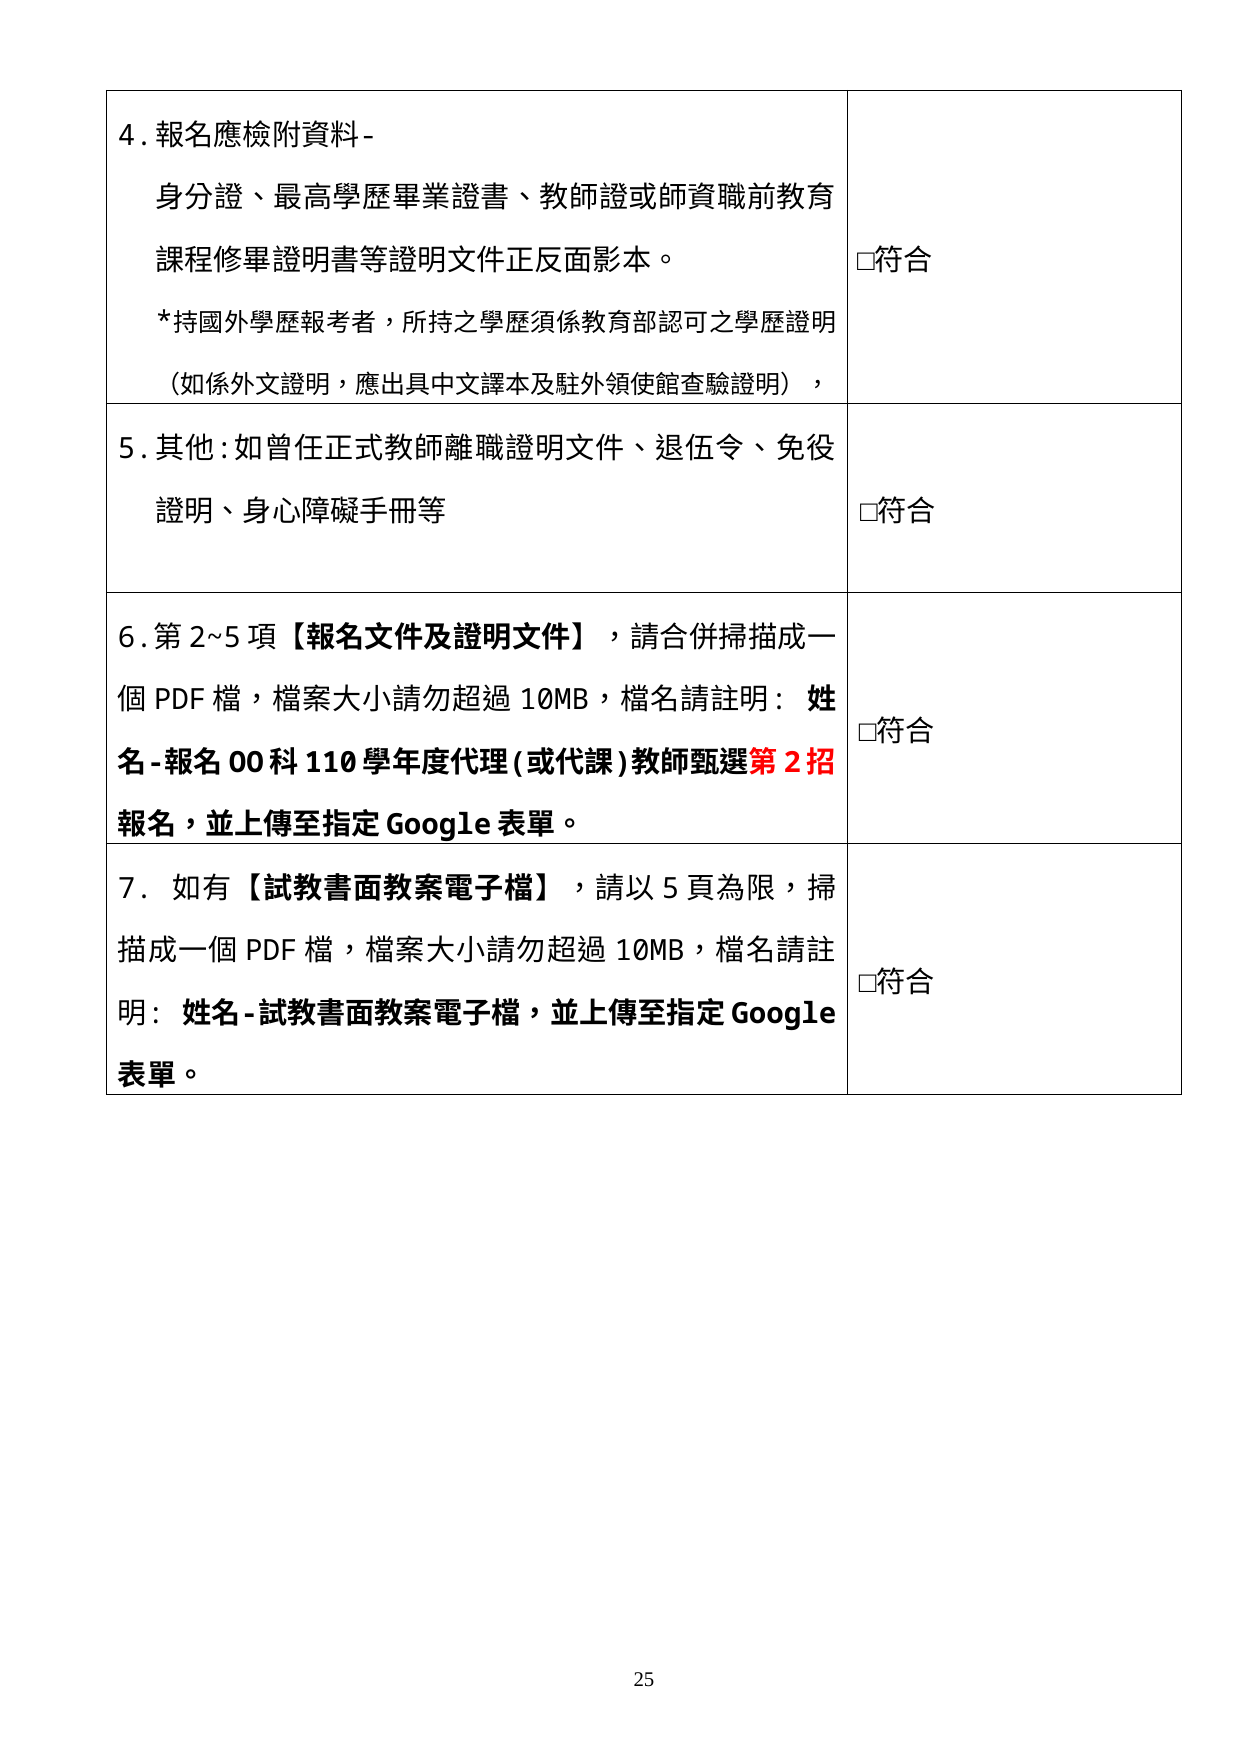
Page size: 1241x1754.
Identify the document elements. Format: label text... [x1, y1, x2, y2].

table_cell 7. 如有【試教書面教案電子檔】，請以5頁為限，掃描成一個PDF檔，檔案大小請勿超過10MB，檔名請註明: 姓名-試教書面教案電子檔，並上傳至指定Google表單。 [107, 844, 847, 1094]
table_cell 其他:如曾任正式教師離職證明文件、退伍令、免役證明、身心障礙手冊等 [107, 404, 847, 592]
table_cell □符合 [848, 844, 1181, 1094]
table_cell □符合 [848, 91, 1181, 403]
table_cell □符合 [848, 593, 1181, 843]
table_cell 報名應檢附資料- 身分證、最高學歷畢業證書、教師證或師資職前教育課程修畢證明書等證明文件正反面影本。 *持國外學歷報考者，所持之學歷須係教育部認可之學歷證明（如係外文證明，應出具中文譯本及駐外領使館查驗證明）， [107, 91, 847, 403]
table_cell 6.第2~5項【報名文件及證明文件】，請合併掃描成一個PDF檔，檔案大小請勿超過10MB，檔名請註明: 姓名-報名OO科110學年度代理(或代課)教師甄選第2招報名，並上傳至指定Google表單。 [107, 593, 847, 843]
table_cell □符合 [848, 404, 1181, 592]
